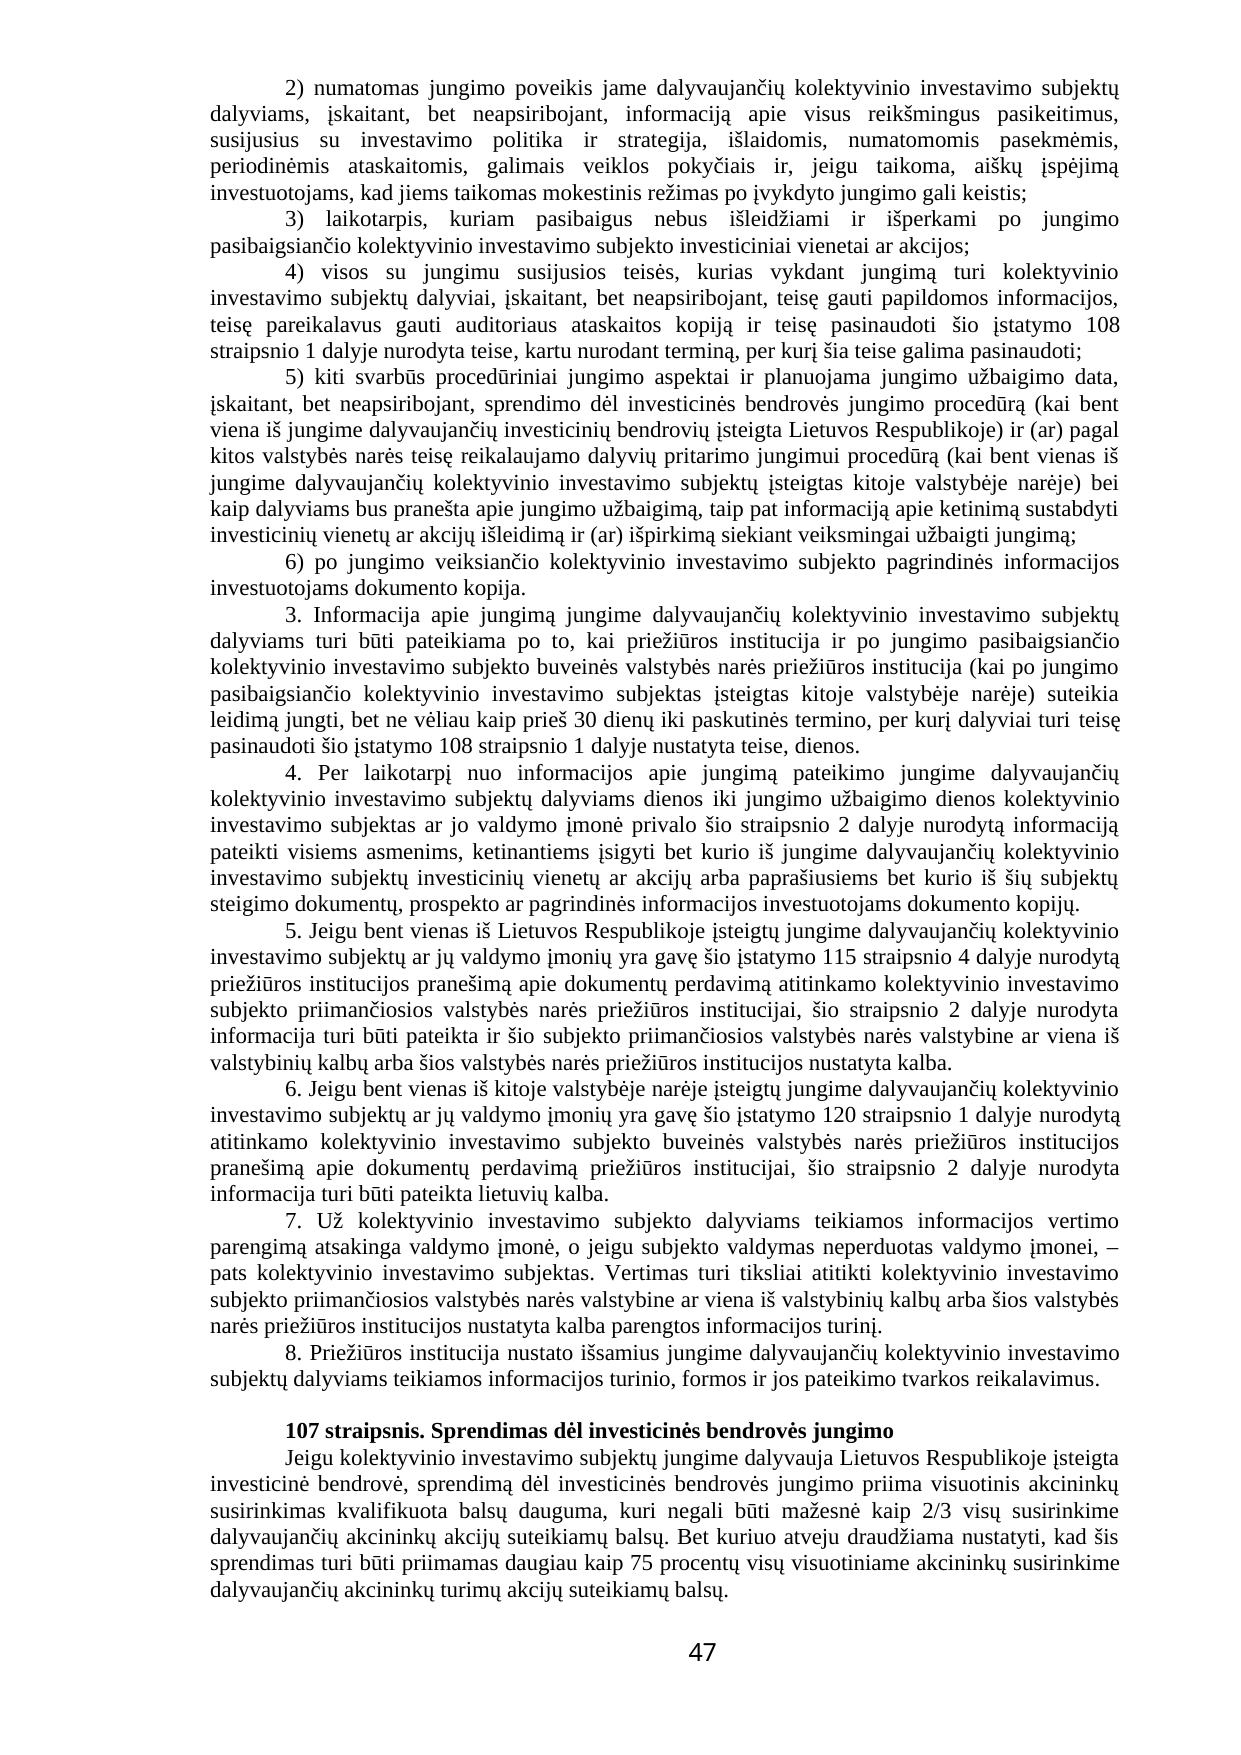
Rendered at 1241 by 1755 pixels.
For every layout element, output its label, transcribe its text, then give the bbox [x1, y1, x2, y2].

text 2) numatomas jungimo poveikis jame dalyvaujančių kolektyvinio investavimo subjektų dalyviams, įskaitant, bet neapsiribojant, informaciją apie visus reikšmingus pasikeitimus, susijusius su investavimo politika ir strategija, išlaidomis, numatomomis pasekmėmis, periodinėmis ataskaitomis, galimais veiklos pokyčiais ir, jeigu taikoma, aiškų įspėjimą investuotojams, kad jiems taikomas mokestinis režimas po įvykdyto jungimo gali keistis; [210, 73, 1120, 205]
text 3) laikotarpis, kuriam pasibaigus nebus išleidžiami ir išperkami po jungimo pasibaigsiančio kolektyvinio investavimo subjekto investiciniai vienetai ar akcijos; [210, 205, 1120, 258]
text 6. Jeigu bent vienas iš kitoje valstybėje narėje įsteigtų jungime dalyvaujančių kolektyvinio investavimo subjektų ar jų valdymo įmonių yra gavę šio įstatymo 120 straipsnio 1 dalyje nurodytą atitinkamo kolektyvinio investavimo subjekto buveinės valstybės narės priežiūros institucijos pranešimą apie dokumentų perdavimą priežiūros institucijai, šio straipsnio 2 dalyje nurodyta informacija turi būti pateikta lietuvių kalba. [210, 1075, 1120, 1207]
text 4. Per laikotarpį nuo informacijos apie jungimą pateikimo jungime dalyvaujančių kolektyvinio investavimo subjektų dalyviams dienos iki jungimo užbaigimo dienos kolektyvinio investavimo subjektas ar jo valdymo įmonė privalo šio straipsnio 2 dalyje nurodytą informaciją pateikti visiems asmenims, ketinantiems įsigyti bet kurio iš jungime dalyvaujančių kolektyvinio investavimo subjektų investicinių vienetų ar akcijų arba paprašiusiems bet kurio iš šių subjektų steigimo dokumentų, prospekto ar pagrindinės informacijos investuotojams dokumento kopijų. [210, 759, 1120, 917]
text 6) po jungimo veiksiančio kolektyvinio investavimo subjekto pagrindinės informacijos investuotojams dokumento kopija. [210, 548, 1120, 601]
text 107 straipsnis. Sprendimas dėl investicinės bendrovės jungimo [210, 1418, 1120, 1444]
text Jeigu kolektyvinio investavimo subjektų jungime dalyvauja Lietuvos Respublikoje įsteigta investicinė bendrovė, sprendimą dėl investicinės bendrovės jungimo priima visuotinis akcininkų susirinkimas kvalifikuota balsų dauguma, kuri negali būti mažesnė kaip 2/3 visų susirinkime dalyvaujančių akcininkų akcijų suteikiamų balsų. Bet kuriuo atveju draudžiama nustatyti, kad šis sprendimas turi būti priimamas daugiau kaip 75 procentų visų visuotiniame akcininkų susirinkime dalyvaujančių akcininkų turimų akcijų suteikiamų balsų. [210, 1444, 1120, 1602]
text 5) kiti svarbūs procedūriniai jungimo aspektai ir planuojama jungimo užbaigimo data, įskaitant, bet neapsiribojant, sprendimo dėl investicinės bendrovės jungimo procedūrą (kai bent viena iš jungime dalyvaujančių investicinių bendrovių įsteigta Lietuvos Respublikoje) ir (ar) pagal kitos valstybės narės teisę reikalaujamo dalyvių pritarimo jungimui procedūrą (kai bent vienas iš jungime dalyvaujančių kolektyvinio investavimo subjektų įsteigtas kitoje valstybėje narėje) bei kaip dalyviams bus pranešta apie jungimo užbaigimą, taip pat informaciją apie ketinimą sustabdyti investicinių vienetų ar akcijų išleidimą ir (ar) išpirkimą siekiant veiksmingai užbaigti jungimą; [210, 363, 1120, 548]
text 3. Informacija apie jungimą jungime dalyvaujančių kolektyvinio investavimo subjektų dalyviams turi būti pateikiama po to, kai priežiūros institucija ir po jungimo pasibaigsiančio kolektyvinio investavimo subjekto buveinės valstybės narės priežiūros institucija (kai po jungimo pasibaigsiančio kolektyvinio investavimo subjektas įsteigtas kitoje valstybėje narėje) suteikia leidimą jungti, bet ne vėliau kaip prieš 30 dienų iki paskutinės termino, per kurį dalyviai turi teisę pasinaudoti šio įstatymo 108 straipsnio 1 dalyje nustatyta teise, dienos. [210, 601, 1120, 759]
text 7. Už kolektyvinio investavimo subjekto dalyviams teikiamos informacijos vertimo parengimą atsakinga valdymo įmonė, o jeigu subjekto valdymas neperduotas valdymo įmonei, – pats kolektyvinio investavimo subjektas. Vertimas turi tiksliai atitikti kolektyvinio investavimo subjekto priimančiosios valstybės narės valstybine ar viena iš valstybinių kalbų arba šios valstybės narės priežiūros institucijos nustatyta kalba parengtos informacijos turinį. [210, 1207, 1120, 1338]
text 8. Priežiūros institucija nustato išsamius jungime dalyvaujančių kolektyvinio investavimo subjektų dalyviams teikiamos informacijos turinio, formos ir jos pateikimo tvarkos reikalavimus. [210, 1338, 1120, 1391]
text 5. Jeigu bent vienas iš Lietuvos Respublikoje įsteigtų jungime dalyvaujančių kolektyvinio investavimo subjektų ar jų valdymo įmonių yra gavę šio įstatymo 115 straipsnio 4 dalyje nurodytą priežiūros institucijos pranešimą apie dokumentų perdavimą atitinkamo kolektyvinio investavimo subjekto priimančiosios valstybės narės priežiūros institucijai, šio straipsnio 2 dalyje nurodyta informacija turi būti pateikta ir šio subjekto priimančiosios valstybės narės valstybine ar viena iš valstybinių kalbų arba šios valstybės narės priežiūros institucijos nustatyta kalba. [210, 917, 1120, 1075]
text 4) visos su jungimu susijusios teisės, kurias vykdant jungimą turi kolektyvinio investavimo subjektų dalyviai, įskaitant, bet neapsiribojant, teisę gauti papildomos informacijos, teisę pareikalavus gauti auditoriaus ataskaitos kopiją ir teisę pasinaudoti šio įstatymo 108 straipsnio 1 dalyje nurodyta teise, kartu nurodant terminą, per kurį šia teise galima pasinaudoti; [210, 258, 1120, 363]
